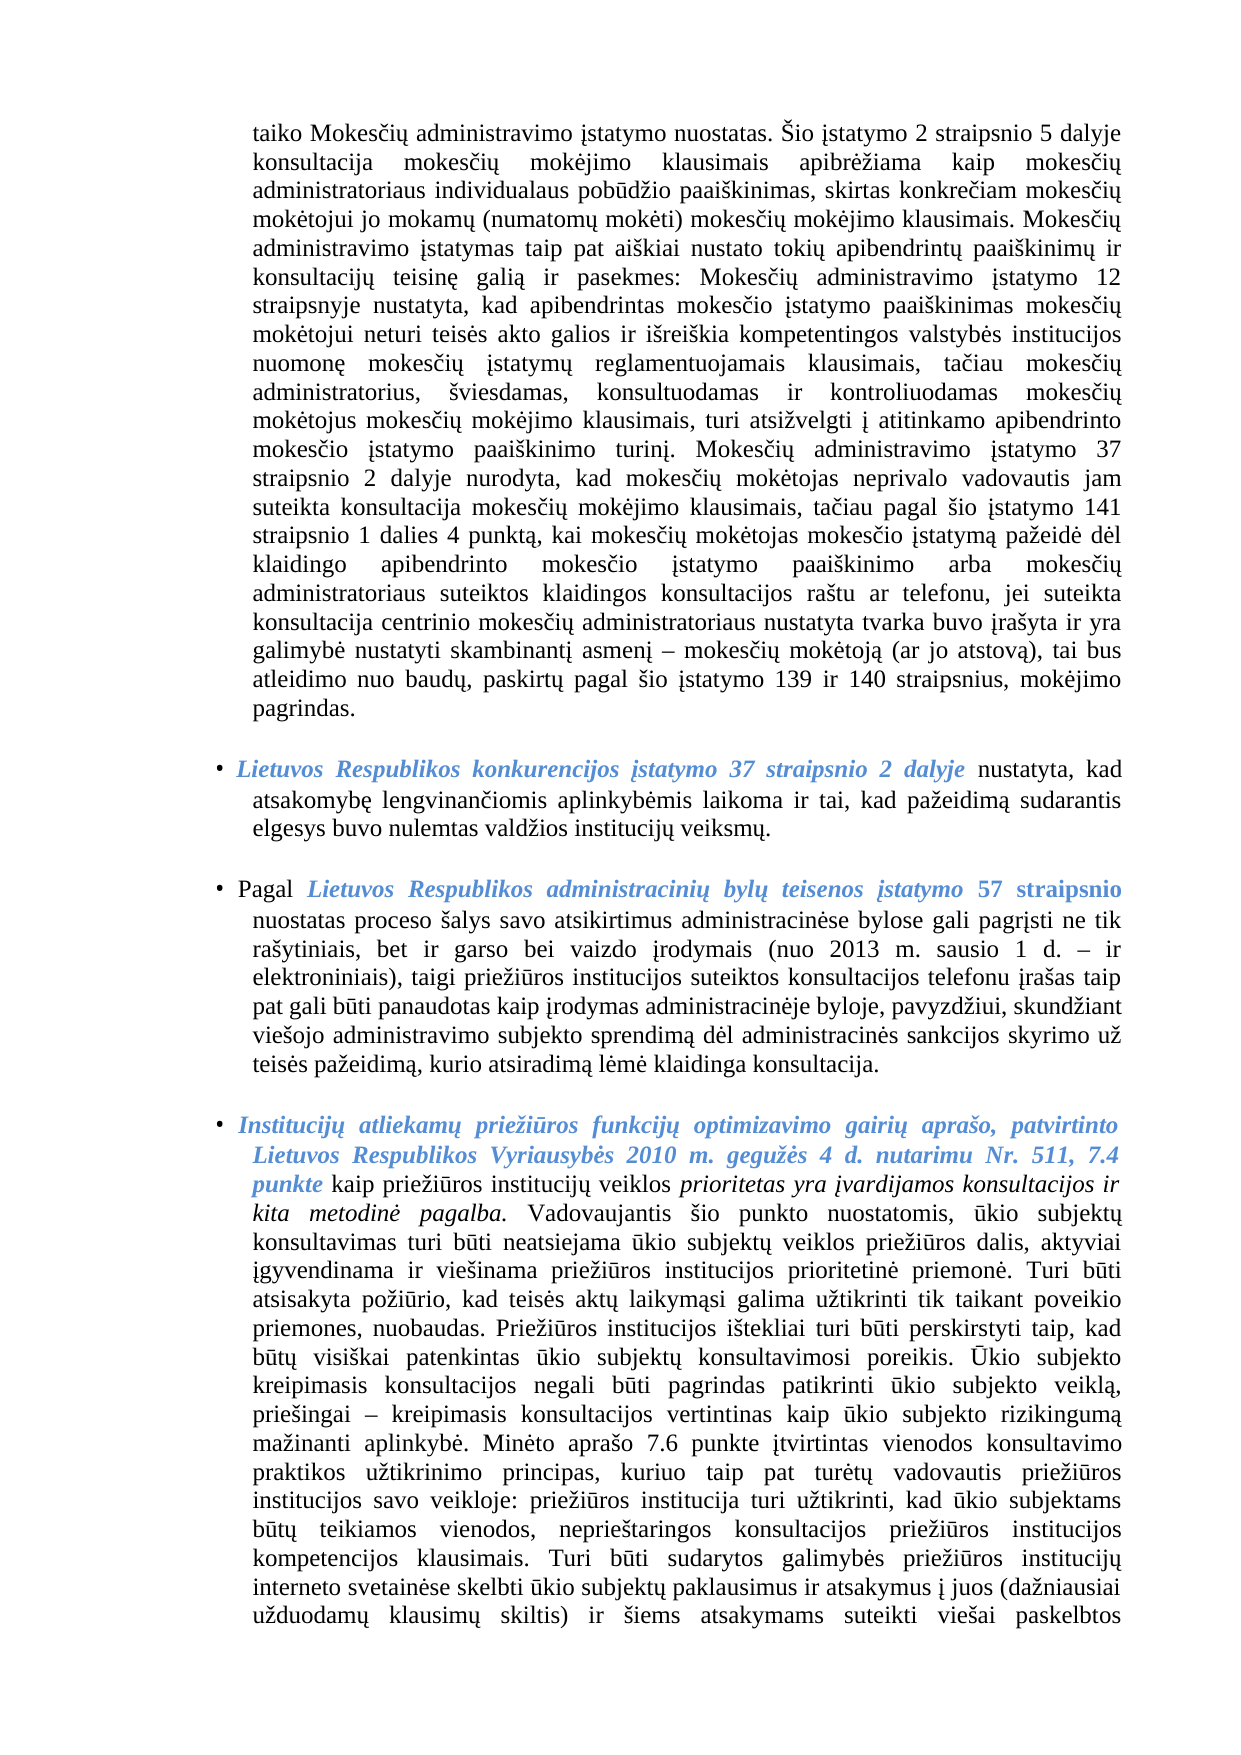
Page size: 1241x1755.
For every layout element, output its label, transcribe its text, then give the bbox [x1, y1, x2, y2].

text • Institucijų atliekamų priežiūros funkcijų optimizavimo gairių aprašo, patvirtinto Lietuvos Respublikos Vyriausybės 2010 m. gegužės 4 d. nutarimu Nr. 511, 7.4 punkte kaip priežiūros institucijų veiklos prioritetas yra įvardijamos konsultacijos ir kita metodinė pagalba. Vadovaujantis šio punkto nuostatomis, ūkio subjektų konsultavimas turi būti neatsiejama ūkio subjektų veiklos priežiūros dalis, aktyviai įgyvendinama ir viešinama priežiūros institucijos prioritetinė priemonė. Turi būti atsisakyta požiūrio, kad teisės aktų laikymąsi galima užtikrinti tik taikant poveikio priemones, nuobaudas. Priežiūros institucijos ištekliai turi būti perskirstyti taip, kad būtų visiškai patenkintas ūkio subjektų konsultavimosi poreikis. Ūkio subjekto kreipimasis konsultacijos negali būti pagrindas patikrinti ūkio subjekto veiklą, priešingai – kreipimasis konsultacijos vertintinas kaip ūkio subjekto rizikingumą mažinanti aplinkybė. Minėto aprašo 7.6 punkte įtvirtintas vienodos konsultavimo praktikos užtikrinimo principas, kuriuo taip pat turėtų vadovautis priežiūros institucijos savo veikloje: priežiūros institucija turi užtikrinti, kad ūkio subjektams būtų teikiamos vienodos, neprieštaringos konsultacijos priežiūros institucijos kompetencijos klausimais. Turi būti sudarytos galimybės priežiūros institucijų interneto svetainėse skelbti ūkio subjektų paklausimus ir atsakymus į juos (dažniausiai užduodamų klausimų skiltis) ir šiems atsakymams suteikti viešai paskelbtos [215, 1106, 1122, 1629]
text • Lietuvos Respublikos konkurencijos įstatymo 37 straipsnio 2 dalyje nustatyta, kad atsakomybę lengvinančiomis aplinkybėmis laikoma ir tai, kad pažeidimą sudarantis elgesys buvo nulemtas valdžios institucijų veiksmų. [215, 751, 1122, 842]
text • Pagal Lietuvos Respublikos administracinių bylų teisenos įstatymo 57 straipsnio nuostatas proceso šalys savo atsikirtimus administracinėse bylose gali pagrįsti ne tik rašytiniais, bet ir garso bei vaizdo įrodymais (nuo 2013 m. sausio 1 d. – ir elektroniniais), taigi priežiūros institucijos suteiktos konsultacijos telefonu įrašas taip pat gali būti panaudotas kaip įrodymas administracinėje byloje, pavyzdžiui, skundžiant viešojo administravimo subjekto sprendimą dėl administracinės sankcijos skyrimo už teisės pažeidimą, kurio atsiradimą lėmė klaidinga konsultacija. [215, 871, 1122, 1077]
text taiko Mokesčių administravimo įstatymo nuostatas. Šio įstatymo 2 straipsnio 5 dalyje konsultacija mokesčių mokėjimo klausimais apibrėžiama kaip mokesčių administratoriaus individualaus pobūdžio paaiškinimas, skirtas konkrečiam mokesčių mokėtojui jo mokamų (numatomų mokėti) mokesčių mokėjimo klausimais. Mokesčių administravimo įstatymas taip pat aiškiai nustato tokių apibendrintų paaiškinimų ir konsultacijų teisinę galią ir pasekmes: Mokesčių administravimo įstatymo 12 straipsnyje nustatyta, kad apibendrintas mokesčio įstatymo paaiškinimas mokesčių mokėtojui neturi teisės akto galios ir išreiškia kompetentingos valstybės institucijos nuomonę mokesčių įstatymų reglamentuojamais klausimais, tačiau mokesčių administratorius, šviesdamas, konsultuodamas ir kontroliuodamas mokesčių mokėtojus mokesčių mokėjimo klausimais, turi atsižvelgti į atitinkamo apibendrinto mokesčio įstatymo paaiškinimo turinį. Mokesčių administravimo įstatymo 37 straipsnio 2 dalyje nurodyta, kad mokesčių mokėtojas neprivalo vadovautis jam suteikta konsultacija mokesčių mokėjimo klausimais, tačiau pagal šio įstatymo 141 straipsnio 1 dalies 4 punktą, kai mokesčių mokėtojas mokesčio įstatymą pažeidė dėl klaidingo apibendrinto mokesčio įstatymo paaiškinimo arba mokesčių administratoriaus suteiktos klaidingos konsultacijos raštu ar telefonu, jei suteikta konsultacija centrinio mokesčių administratoriaus nustatyta tvarka buvo įrašyta ir yra galimybė nustatyti skambinantį asmenį – mokesčių mokėtoją (ar jo atstovą), tai bus atleidimo nuo baudų, paskirtų pagal šio įstatymo 139 ir 140 straipsnius, mokėjimo pagrindas. [215, 118, 1122, 722]
